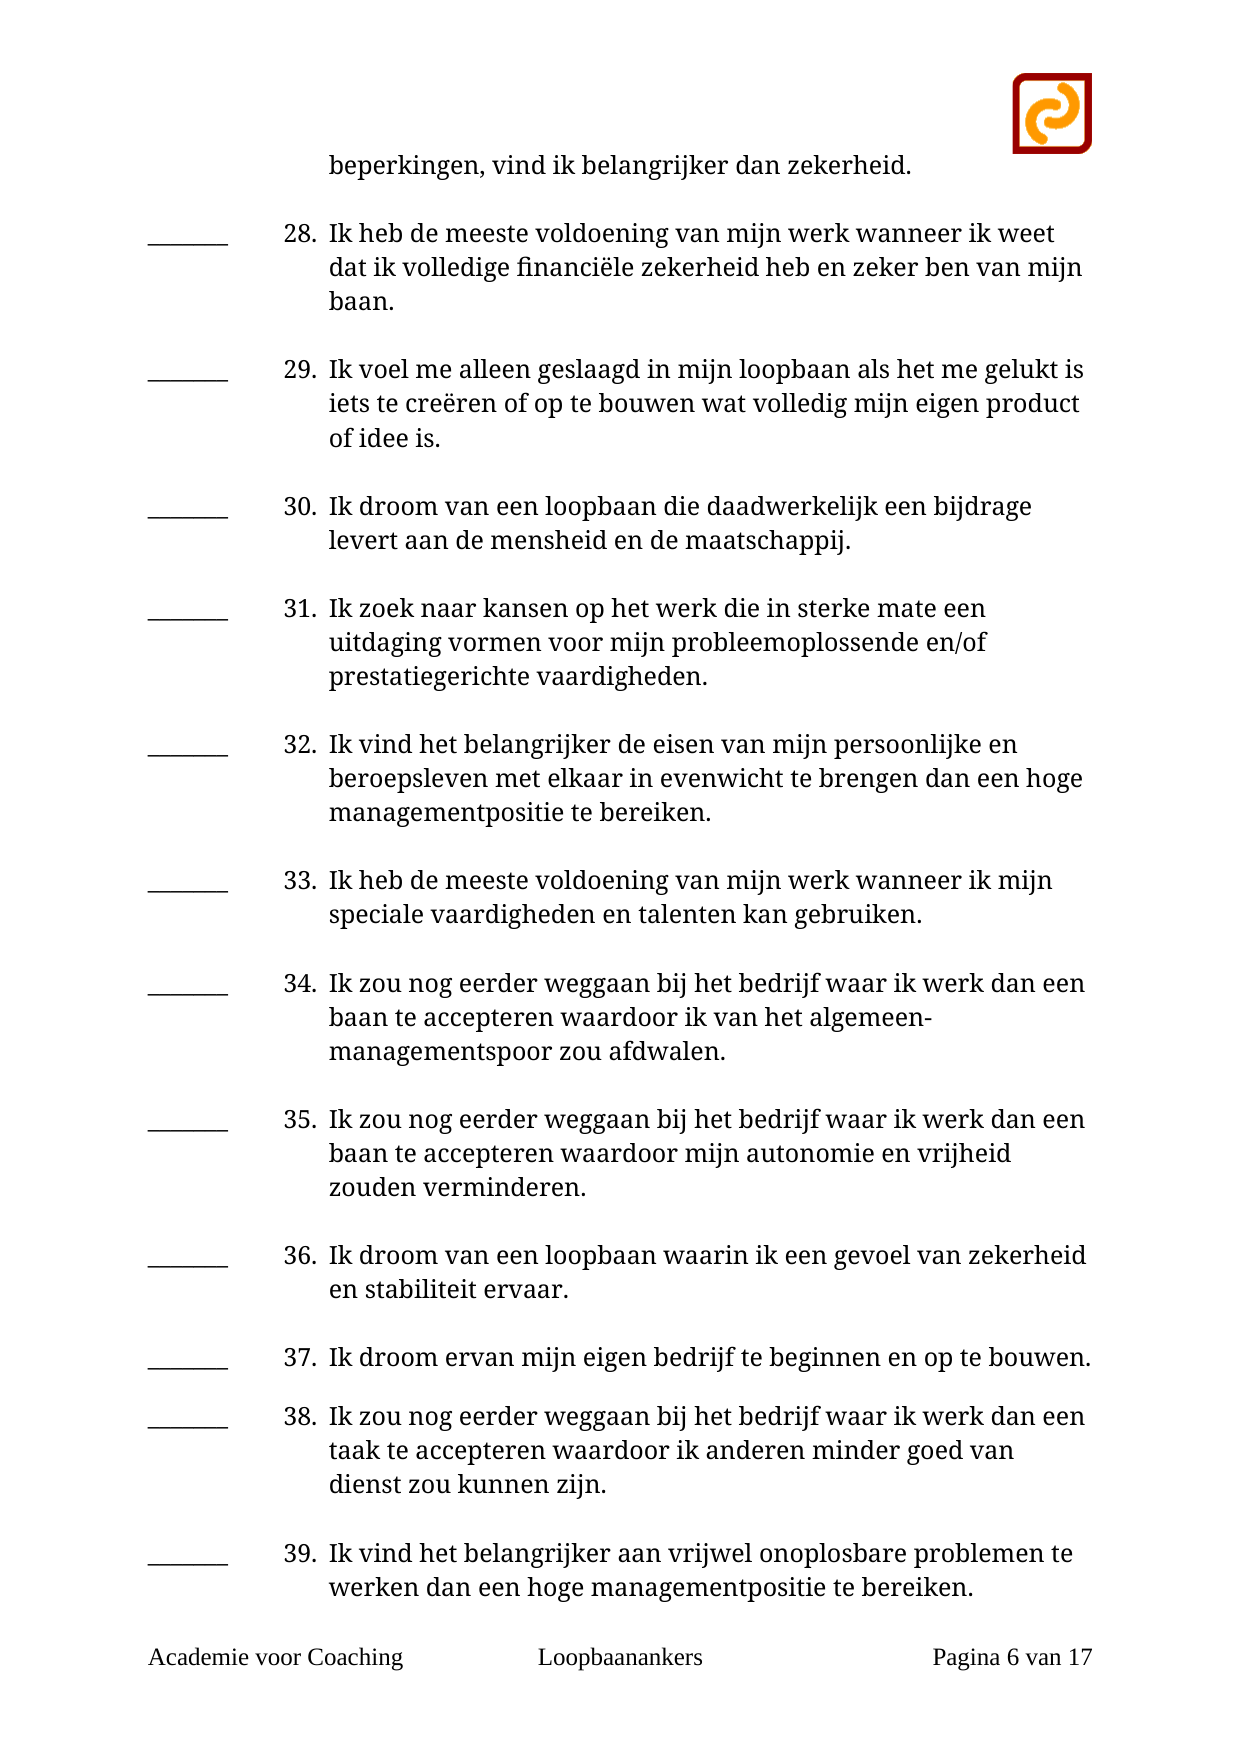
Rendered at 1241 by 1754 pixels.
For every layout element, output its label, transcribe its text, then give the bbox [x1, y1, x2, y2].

table_cell Ik voel me alleen geslaagd in mijn loopbaan als het me gelukt is iets te creëren of op te bouwen wat volledig mijn eigen product of idee is. [248, 352, 1103, 488]
table_cell _______ [142, 216, 248, 352]
table_cell _______ [142, 965, 248, 1101]
table_cell Ik droom van een loopbaan die daadwerkelijk een bijdrage levert aan de mensheid en de maatschappij. [248, 488, 1103, 591]
table_cell Ik zoek naar kansen op het werk die in sterke mate een uitdaging vormen voor mijn probleemoplossende en/of prestatiegerichte vaardigheden. [248, 591, 1103, 727]
table_cell Ik droom ervan mijn eigen bedrijf te beginnen en op te bouwen. [248, 1340, 1103, 1399]
table_cell _______ [142, 352, 248, 488]
table_cell Ik zou nog eerder weggaan bij het bedrijf waar ik werk dan een taak te accepteren waardoor ik anderen minder goed van dienst zou kunnen zijn. [248, 1399, 1103, 1535]
table_cell Ik droom van een loopbaan waarin ik een gevoel van zekerheid en stabiliteit ervaar. [248, 1238, 1103, 1340]
table_cell Ik heb de meeste voldoening van mijn werk wanneer ik mijn speciale vaardigheden en talenten kan gebruiken. [248, 863, 1103, 965]
table_cell _______ [142, 727, 248, 863]
table_cell [142, 148, 248, 216]
table_cell _______ [142, 488, 248, 591]
table_cell Ik zou nog eerder weggaan bij het bedrijf waar ik werk dan een baan te accepteren waardoor mijn autonomie en vrijheid zouden verminderen. [248, 1101, 1103, 1238]
table_cell Ik vind het belangrijker de eisen van mijn persoonlijke en beroepsleven met elkaar in evenwicht te brengen dan een hoge managementpositie te bereiken. [248, 727, 1103, 863]
table_cell Ik vind het belangrijker aan vrijwel onoplosbare problemen te werken dan een hoge managementpositie te bereiken. [248, 1535, 1103, 1603]
picture [1012, 73, 1092, 154]
table_cell Ik heb de meeste voldoening van mijn werk wanneer ik weet dat ik volledige financiële zekerheid heb en zeker ben van mijn baan. [248, 216, 1103, 352]
table_cell beperkingen, vind ik belangrijker dan zekerheid. [248, 148, 1103, 216]
table_cell _______ [142, 1340, 248, 1399]
table_cell _______ [142, 863, 248, 965]
table_cell _______ [142, 1535, 248, 1603]
table_cell _______ [142, 591, 248, 727]
table_cell _______ [142, 1399, 248, 1535]
table_cell _______ [142, 1238, 248, 1340]
table_cell Ik zou nog eerder weggaan bij het bedrijf waar ik werk dan een baan te accepteren waardoor ik van het algemeen-managementspoor zou afdwalen. [248, 965, 1103, 1101]
table_cell _______ [142, 1101, 248, 1238]
